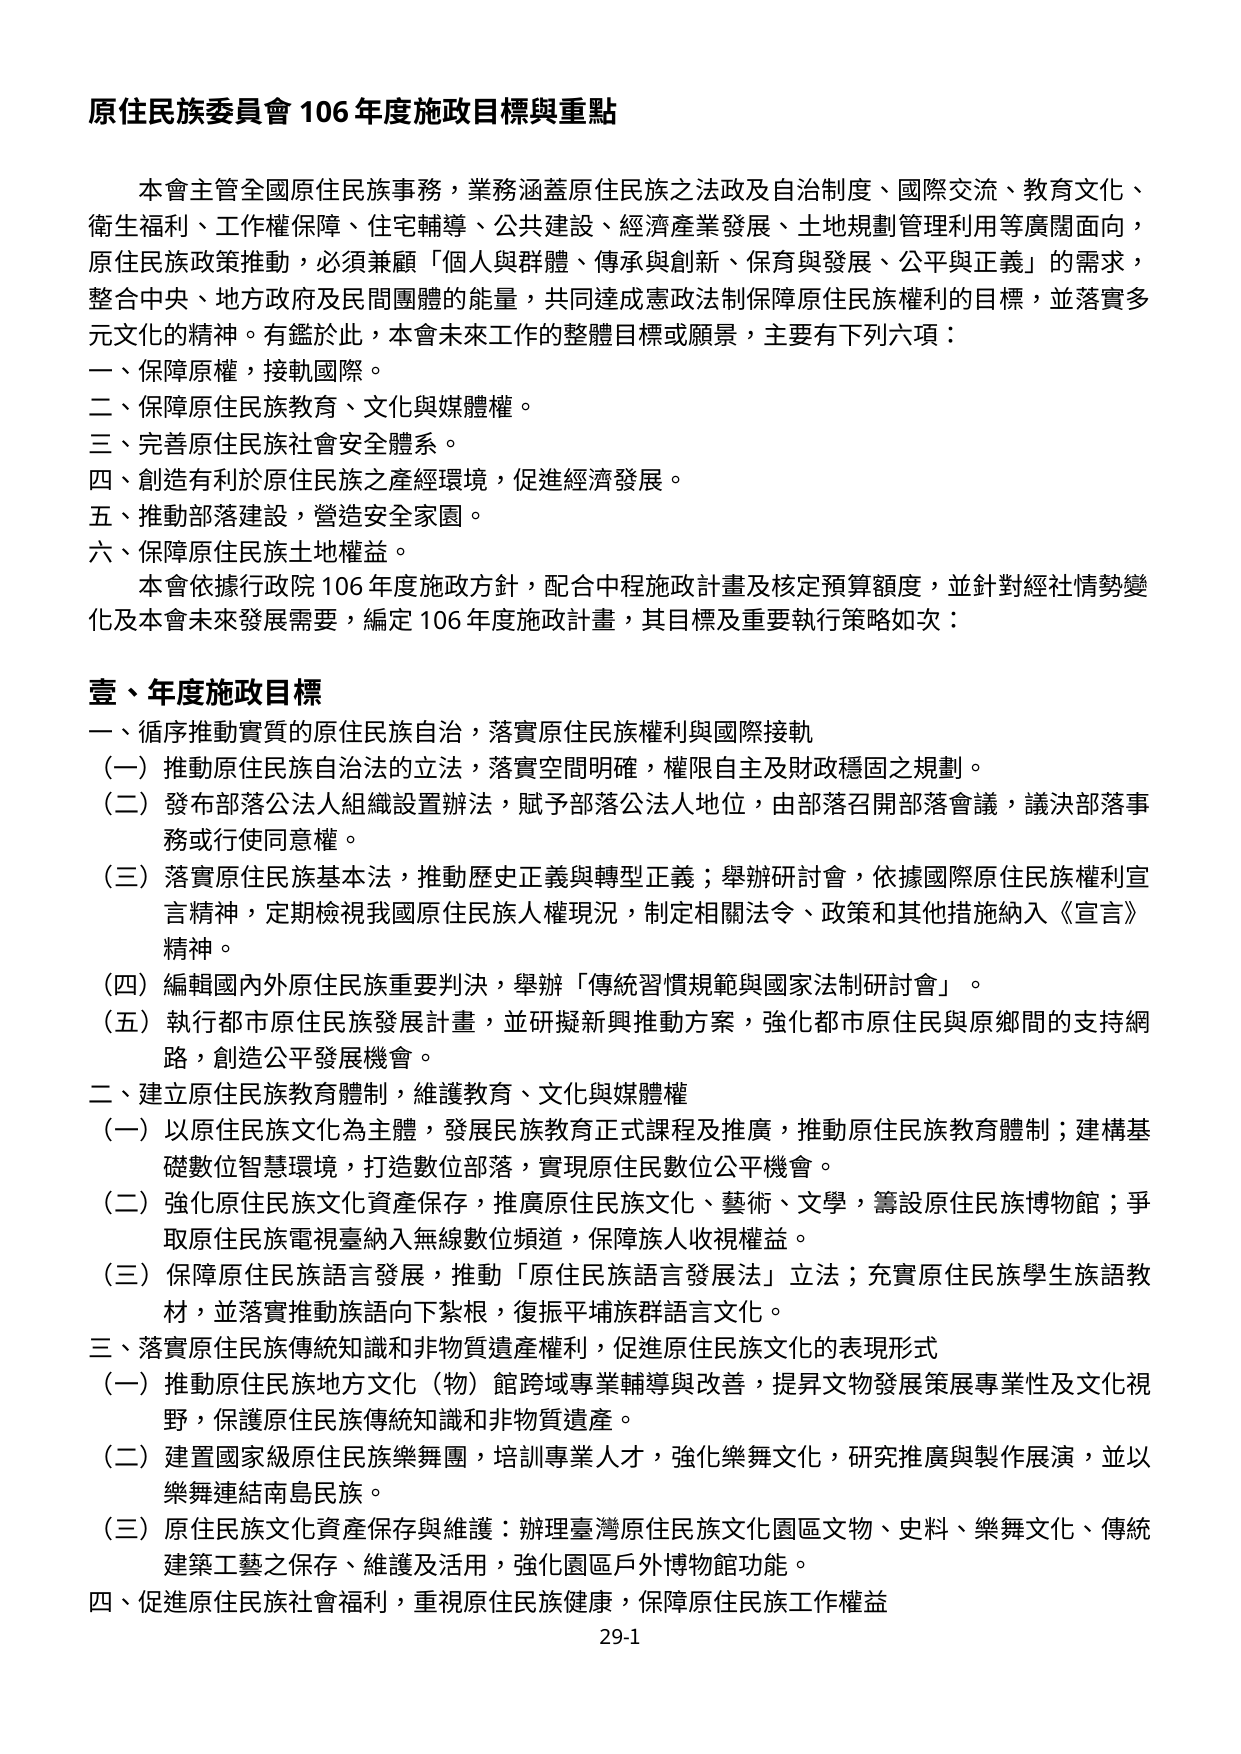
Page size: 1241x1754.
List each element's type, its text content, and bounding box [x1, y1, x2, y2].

text 三、完善原住民族社會安全體系。 [89, 424, 1151, 460]
text （二）建置國家級原住民族樂舞團，培訓專業人才，強化樂舞文化，研究推廣與製作展演，並以樂舞連結南島民族。 [89, 1437, 1151, 1509]
text （五）執行都市原住民族發展計畫，並研擬新興推動方案，強化都市原住民與原鄉間的支持網路，創造公平發展機會。 [89, 1002, 1151, 1074]
text 本會主管全國原住民族事務，業務涵蓋原住民族之法政及自治制度、國際交流、教育文化、衛生福利、工作權保障、住宅輔導、公共建設、經濟產業發展、土地規劃管理利用等廣闊面向，原住民族政策推動，必須兼顧「個人與群體、傳承與創新、保育與發展、公平與正義」的需求，整合中央、地方政府及民間團體的能量，共同達成憲政法制保障原住民族權利的目標，並落實多元文化的精神。有鑑於此，本會未來工作的整體目標或願景，主要有下列六項： [89, 170, 1151, 352]
text 一、循序推動實質的原住民族自治，落實原住民族權利與國際接軌 [89, 712, 1151, 748]
text 四、促進原住民族社會福利，重視原住民族健康，保障原住民族工作權益 [89, 1582, 1151, 1618]
text 一、保障原權，接軌國際。 [89, 352, 1151, 388]
text （一）以原住民族文化為主體，發展民族教育正式課程及推廣，推動原住民族教育體制；建構基礎數位智慧環境，打造數位部落，實現原住民數位公平機會。 [89, 1111, 1151, 1183]
text 二、建立原住民族教育體制，維護教育、文化與媒體權 [89, 1074, 1151, 1111]
text 原住民族委員會106年度施政目標與重點 [89, 89, 1151, 131]
text 本會依據行政院106年度施政方針，配合中程施政計畫及核定預算額度，並針對經社情勢變化及本會未來發展需要，編定106年度施政計畫，其目標及重要執行策略如次： [89, 569, 1151, 636]
text 二、保障原住民族教育、文化與媒體權。 [89, 388, 1151, 424]
text （二）強化原住民族文化資產保存，推廣原住民族文化、藝術、文學，籌設原住民族博物館；爭取原住民族電視臺納入無線數位頻道，保障族人收視權益。 [89, 1183, 1151, 1256]
text 壹、年度施政目標 [89, 670, 1151, 712]
text （三）落實原住民族基本法，推動歷史正義與轉型正義；舉辦研討會，依據國際原住民族權利宣言精神，定期檢視我國原住民族人權現況，制定相關法令、政策和其他措施納入《宣言》精神。 [89, 857, 1151, 966]
text （一）推動原住民族地方文化（物）館跨域專業輔導與改善，提昇文物發展策展專業性及文化視野，保護原住民族傳統知識和非物質遺產。 [89, 1364, 1151, 1437]
text （四）編輯國內外原住民族重要判決，舉辦「傳統習慣規範與國家法制研討會」。 [89, 966, 1151, 1002]
text （三）原住民族文化資產保存與維護：辦理臺灣原住民族文化園區文物、史料、樂舞文化、傳統建築工藝之保存、維護及活用，強化園區戶外博物館功能。 [89, 1509, 1151, 1582]
text 四、創造有利於原住民族之產經環境，促進經濟發展。 [89, 460, 1151, 497]
text （三）保障原住民族語言發展，推動「原住民族語言發展法」立法；充實原住民族學生族語教材，並落實推動族語向下紮根，復振平埔族群語言文化。 [89, 1256, 1151, 1328]
text （一）推動原住民族自治法的立法，落實空間明確，權限自主及財政穩固之規劃。 [89, 748, 1151, 784]
text 三、落實原住民族傳統知識和非物質遺產權利，促進原住民族文化的表現形式 [89, 1328, 1151, 1364]
text （二）發布部落公法人組織設置辦法，賦予部落公法人地位，由部落召開部落會議，議決部落事務或行使同意權。 [89, 784, 1151, 857]
text 五、推動部落建設，營造安全家園。 [89, 497, 1151, 533]
text 六、保障原住民族土地權益。 [89, 533, 1151, 569]
